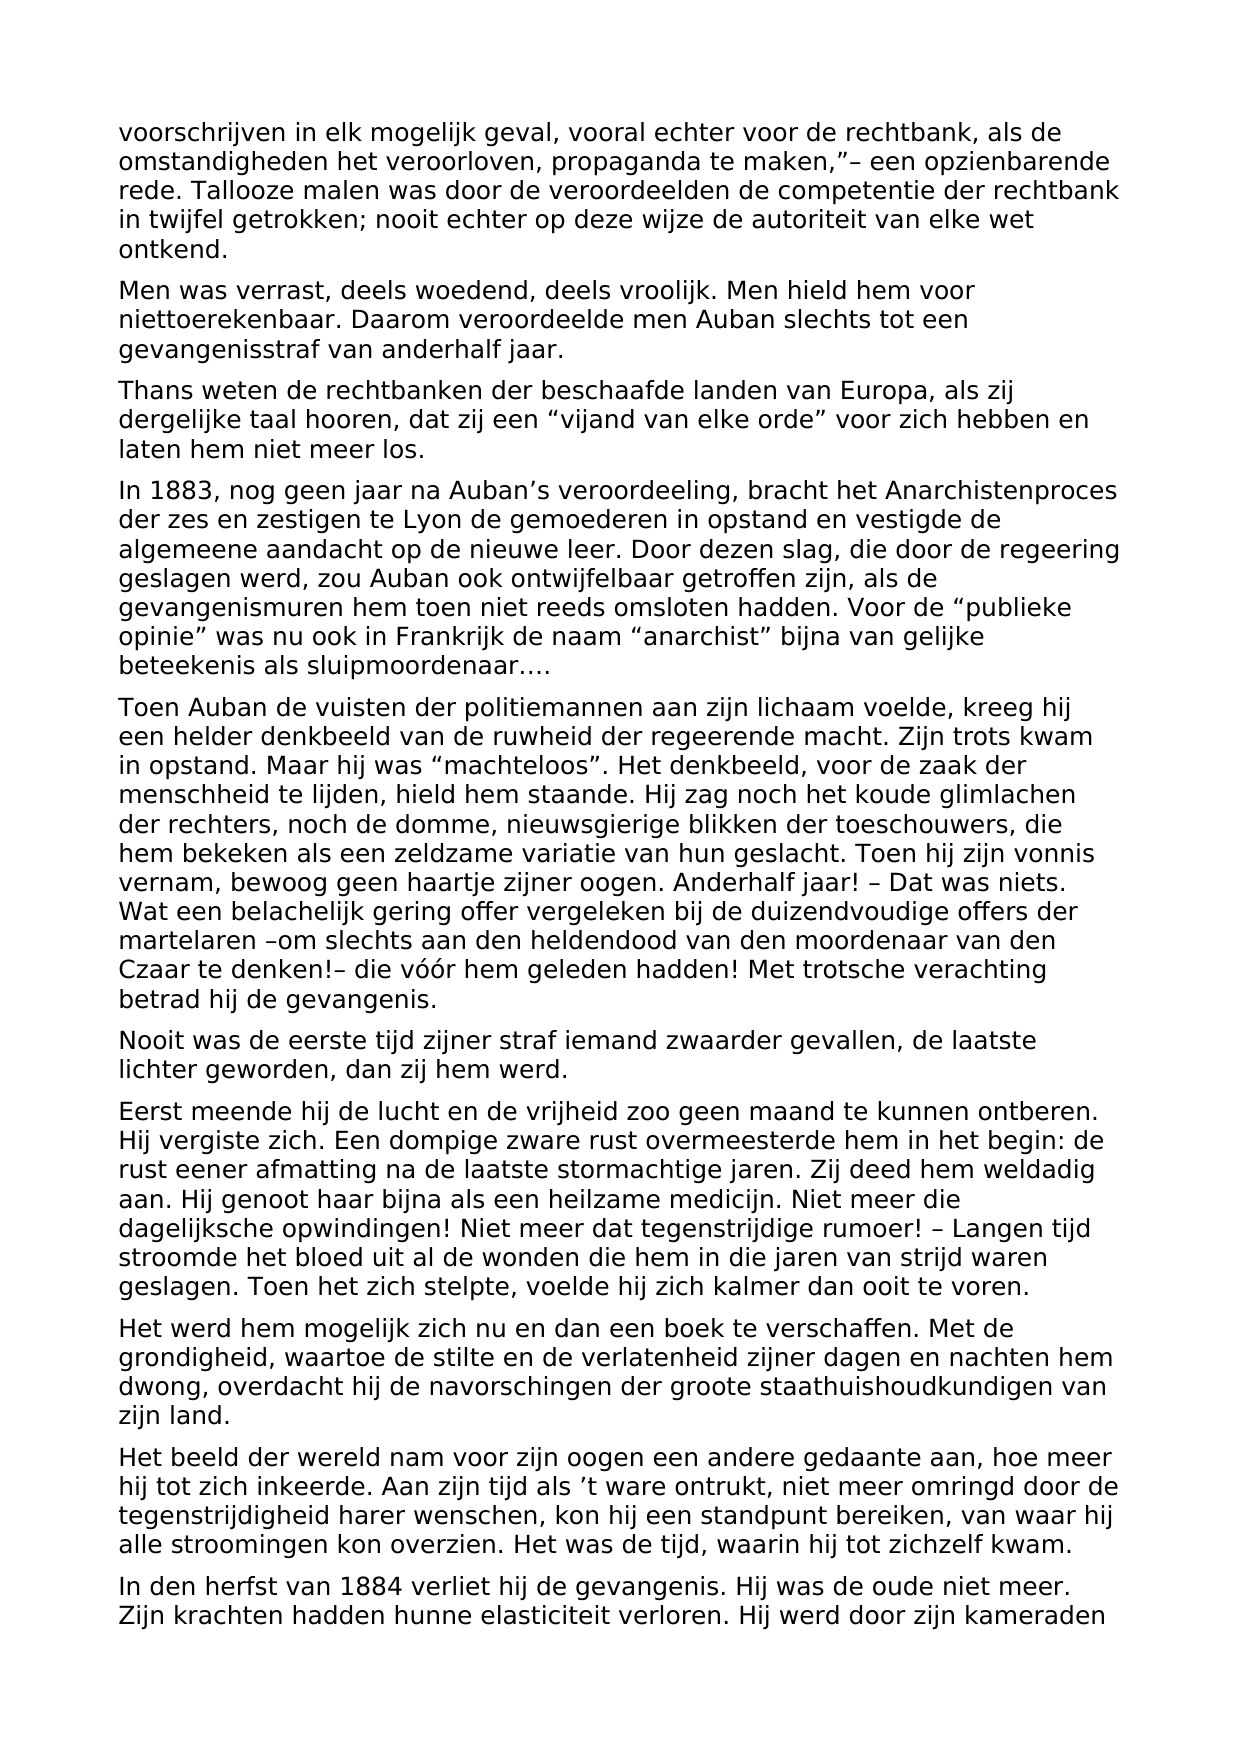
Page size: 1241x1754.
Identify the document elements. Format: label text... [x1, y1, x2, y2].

text Toen Auban de vuisten der politiemannen aan zijn lichaam voelde, kreeg hij een helder denkbeeld van de ruwheid der regeerende macht. Zijn trots kwam in opstand. Maar hij was “machteloos”. Het denkbeeld, voor de zaak der menschheid te lijden, hield hem staande. Hij zag noch het koude glimlachen der rechters, noch de domme, nieuwsgierige blikken der toeschouwers, die hem bekeken als een zeldzame variatie van hun geslacht. Toen hij zijn vonnis vernam, bewoog geen haartje zijner oogen. Anderhalf jaar! – Dat was niets. Wat een belachelijk gering offer vergeleken bij de duizendvoudige offers der martelaren –om slechts aan den heldendood van den moordenaar van den Czaar te denken!– die vóór hem geleden hadden! Met trotsche verachting betrad hij de gevangenis. [118, 693, 1122, 1014]
text Thans weten de rechtbanken der beschaafde landen van Europa, als zij dergelijke taal hooren, dat zij een “vijand van elke orde” voor zich hebben en laten hem niet meer los. [118, 376, 1122, 464]
text In 1883, nog geen jaar na Auban’s veroordeeling, bracht het Anarchistenproces der zes en zestigen te Lyon de gemoederen in opstand en vestigde de algemeene aandacht op de nieuwe leer. Door dezen slag, die door de regeering geslagen werd, zou Auban ook ontwijfelbaar getroffen zijn, als de gevangenismuren hem toen niet reeds omsloten hadden. Voor de “publieke opinie” was nu ook in Frankrijk de naam “anarchist” bijna van gelijke beteekenis als sluipmoordenaar…. [118, 476, 1122, 681]
text Het werd hem mogelijk zich nu en dan een boek te verschaffen. Met de grondigheid, waartoe de stilte en de verlatenheid zijner dagen en nachten hem dwong, overdacht hij de navorschingen der groote staathuishoudkundigen van zijn land. [118, 1314, 1122, 1431]
text Eerst meende hij de lucht en de vrijheid zoo geen maand te kunnen ontberen. Hij vergiste zich. Een dompige zware rust overmeesterde hem in het begin: de rust eener afmatting na de laatste stormachtige jaren. Zij deed hem weldadig aan. Hij genoot haar bijna als een heilzame medicijn. Niet meer die dagelijksche opwindingen! Niet meer dat tegenstrijdige rumoer! – Langen tijd stroomde het bloed uit al de wonden die hem in die jaren van strijd waren geslagen. Toen het zich stelpte, voelde hij zich kalmer dan ooit te voren. [118, 1097, 1122, 1301]
text voorschrijven in elk mogelijk geval, vooral echter voor de rechtbank, als de omstandigheden het veroorloven, propaganda te maken,”– een opzienbarende rede. Tallooze malen was door de veroordeelden de competentie der rechtbank in twijfel getrokken; nooit echter op deze wijze de autoriteit van elke wet ontkend. [118, 118, 1122, 264]
text Men was verrast, deels woedend, deels vroolijk. Men hield hem voor niettoerekenbaar. Daarom veroordeelde men Auban slechts tot een gevangenisstraf van anderhalf jaar. [118, 276, 1122, 364]
text In den herfst van 1884 verliet hij de gevangenis. Hij was de oude niet meer. Zijn krachten hadden hunne elasticiteit verloren. Hij werd door zijn kameraden [118, 1572, 1122, 1631]
text Nooit was de eerste tijd zijner straf iemand zwaarder gevallen, de laatste lichter geworden, dan zij hem werd. [118, 1026, 1122, 1085]
text Het beeld der wereld nam voor zijn oogen een andere gedaante aan, hoe meer hij tot zich inkeerde. Aan zijn tijd als ’t ware ontrukt, niet meer omringd door de tegenstrijdigheid harer wenschen, kon hij een standpunt bereiken, van waar hij alle stroomingen kon overzien. Het was de tijd, waarin hij tot zichzelf kwam. [118, 1443, 1122, 1560]
